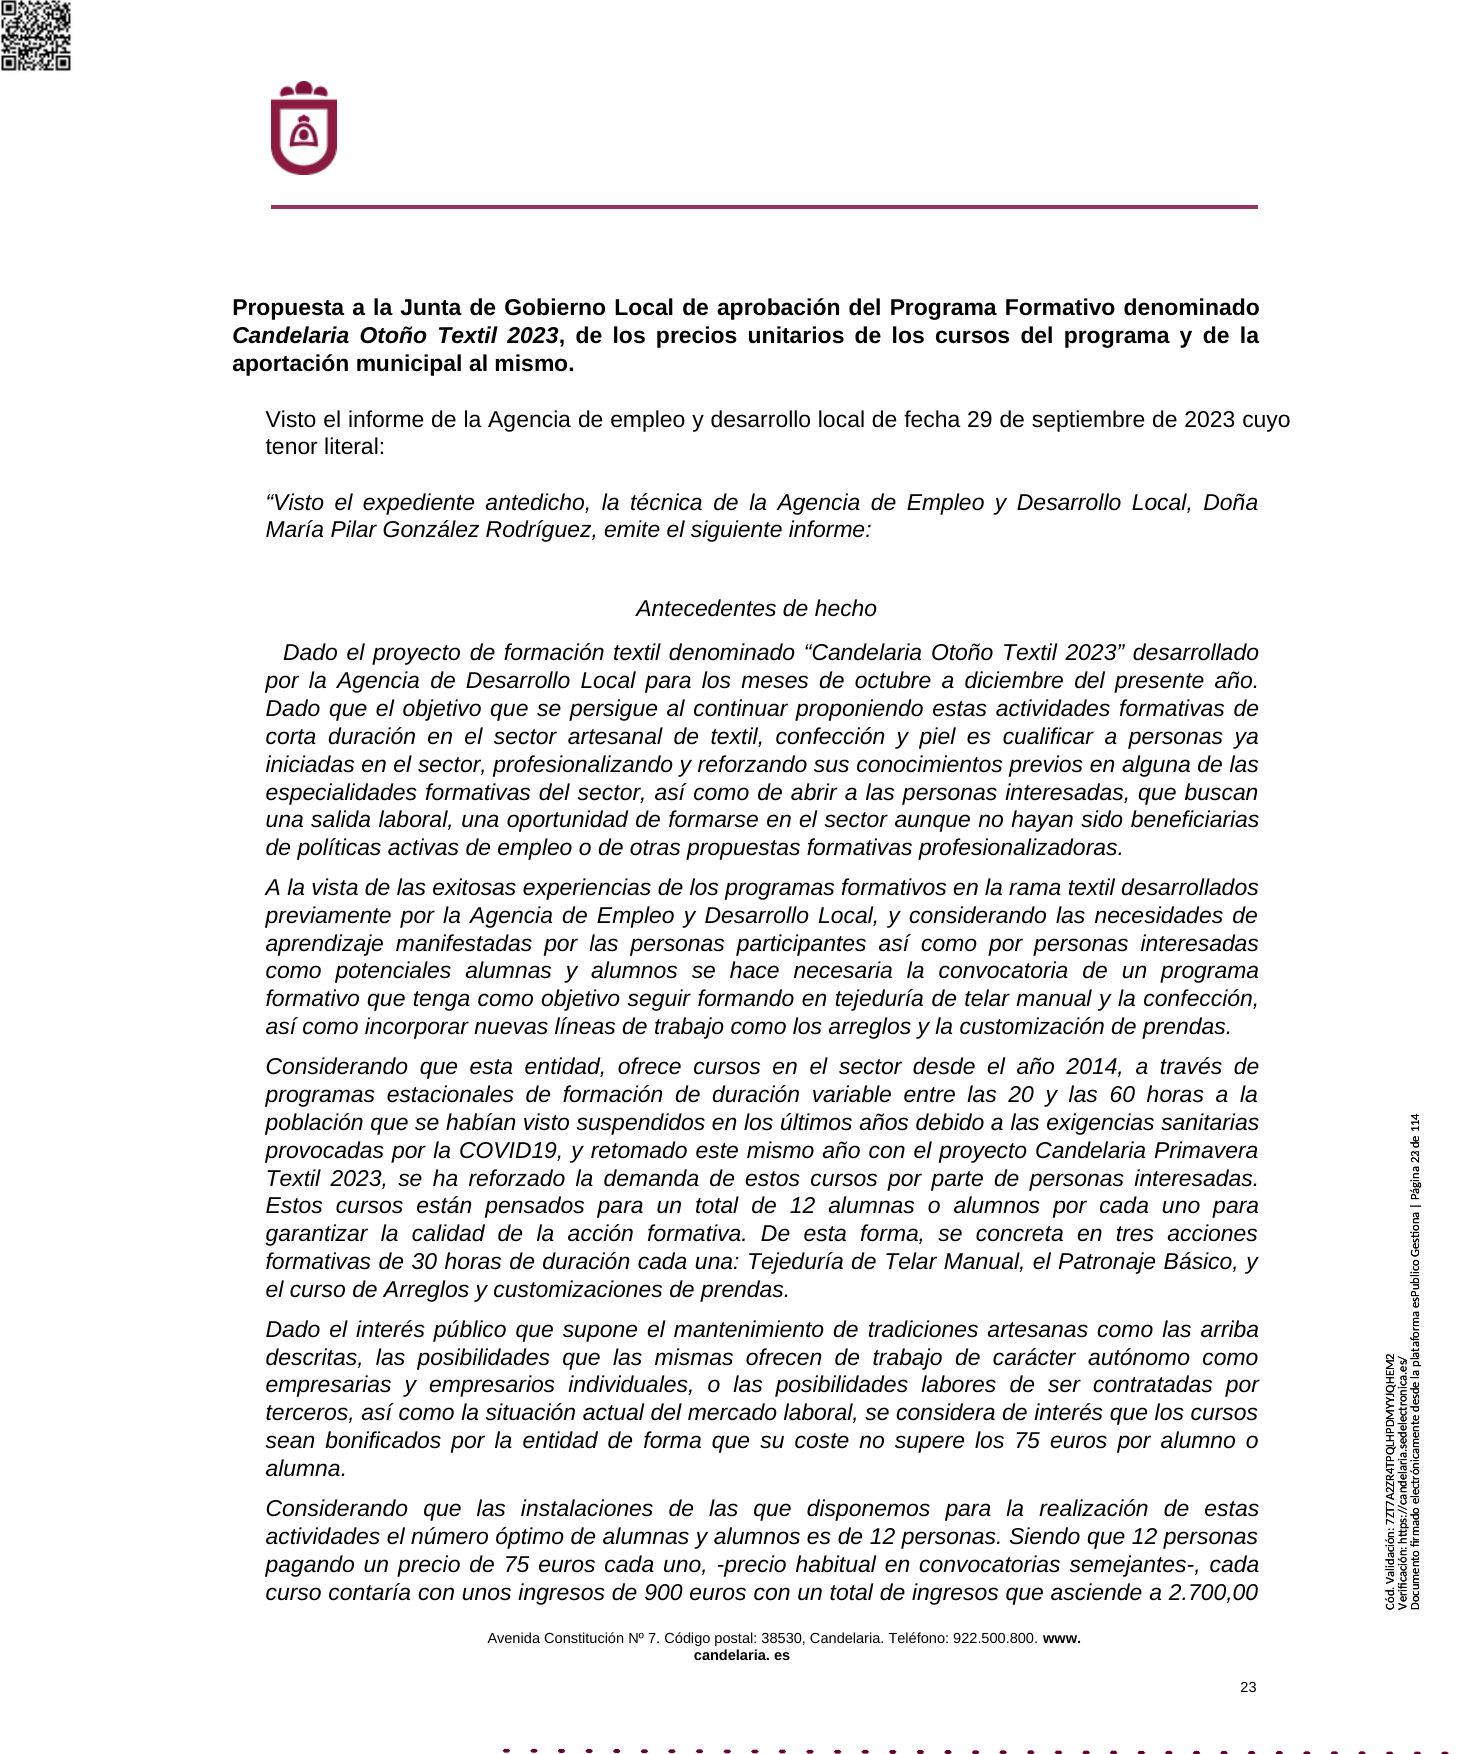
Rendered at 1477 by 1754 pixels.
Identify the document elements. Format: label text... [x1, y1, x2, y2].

text Considerando que esta entidad, ofrece cursos en el sector desde el año 2014, a través de programas estacionales de formación de duración variable entre las 20 y las 60 horas a la población que se habían visto suspendidos en los últimos años debido a las exigencias sanitarias provocadas por la COVID19, y retomado este mismo año con el proyecto Candelaria Primavera Textil 2023, se ha reforzado la demanda de estos cursos por parte de personas interesadas. Estos cursos están pensados para un total de 12 alumnas o alumnos por cada uno para garantizar la calidad de la acción formativa. De esta forma, se concreta en tres acciones formativas de 30 horas de duración cada una: Tejeduría de Telar Manual, el Patronaje Básico, y el curso de Arreglos y customizaciones de prendas. [265, 1053, 1262, 1302]
text Propuesta a la Junta de Gobierno Local de aprobación del Programa Formativo denominado Candelaria Otoño Textil 2023, de los precios unitarios de los cursos del programa y de la aportación municipal al mismo. [232, 294, 1261, 376]
text Considerando que las instalaciones de las que disponemos para la realización de estas actividades el número óptimo de alumnas y alumnos es de 12 personas. Siendo que 12 personas pagando un precio de 75 euros cada uno, -precio habitual en convocatorias semejantes-, cada curso contaría con unos ingresos de 900 euros con un total de ingresos que asciende a 2.700,00 [265, 1495, 1262, 1605]
text Visto el informe de la Agencia de empleo y desarrollo local de fecha 29 de septiembre de 2023 cuyo tenor literal: [265, 406, 1293, 459]
text Dado el proyecto de formación textil denominado “Candelaria Otoño Textil 2023” desarrollado por la Agencia de Desarrollo Local para los meses de octubre a diciembre del presente año. Dado que el objetivo que se persigue al continuar proponiendo estas actividades formativas de corta duración en el sector artesanal de textil, confección y piel es cualificar a personas ya iniciadas en el sector, profesionalizando y reforzando sus conocimientos previos en alguna de las especialidades formativas del sector, así como de abrir a las personas interesadas, que buscan una salida laboral, una oportunidad de formarse en el sector aunque no hayan sido beneficiarias de políticas activas de empleo o de otras propuestas formativas profesionalizadoras. [265, 639, 1262, 861]
text Dado el interés público que supone el mantenimiento de tradiciones artesanas como las arriba descritas, las posibilidades que las mismas ofrecen de trabajo de carácter autónomo como empresarias y empresarios individuales, o las posibilidades labores de ser contratadas por terceros, así como la situación actual del mercado laboral, se considera de interés que los cursos sean bonificados por la entidad de forma que su coste no supere los 75 euros por alumno o alumna. [265, 1316, 1262, 1482]
text “Visto el expediente antedicho, la técnica de la Agencia de Empleo y Desarrollo Local, Doña María Pilar González Rodríguez, emite el siguiente informe: [265, 488, 1262, 543]
text Antecedentes de hecho [242, 595, 1286, 621]
text A la vista de las exitosas experiencias de los programas formativos en la rama textil desarrollados previamente por la Agencia de Empleo y Desarrollo Local, y considerando las necesidades de aprendizaje manifestadas por las personas participantes así como por personas interesadas como potenciales alumnas y alumnos se hace necesaria la convocatoria de un programa formativo que tenga como objetivo seguir formando en tejeduría de telar manual y la confección, así como incorporar nuevas líneas de trabajo como los arreglos y la customización de prendas. [265, 874, 1262, 1040]
